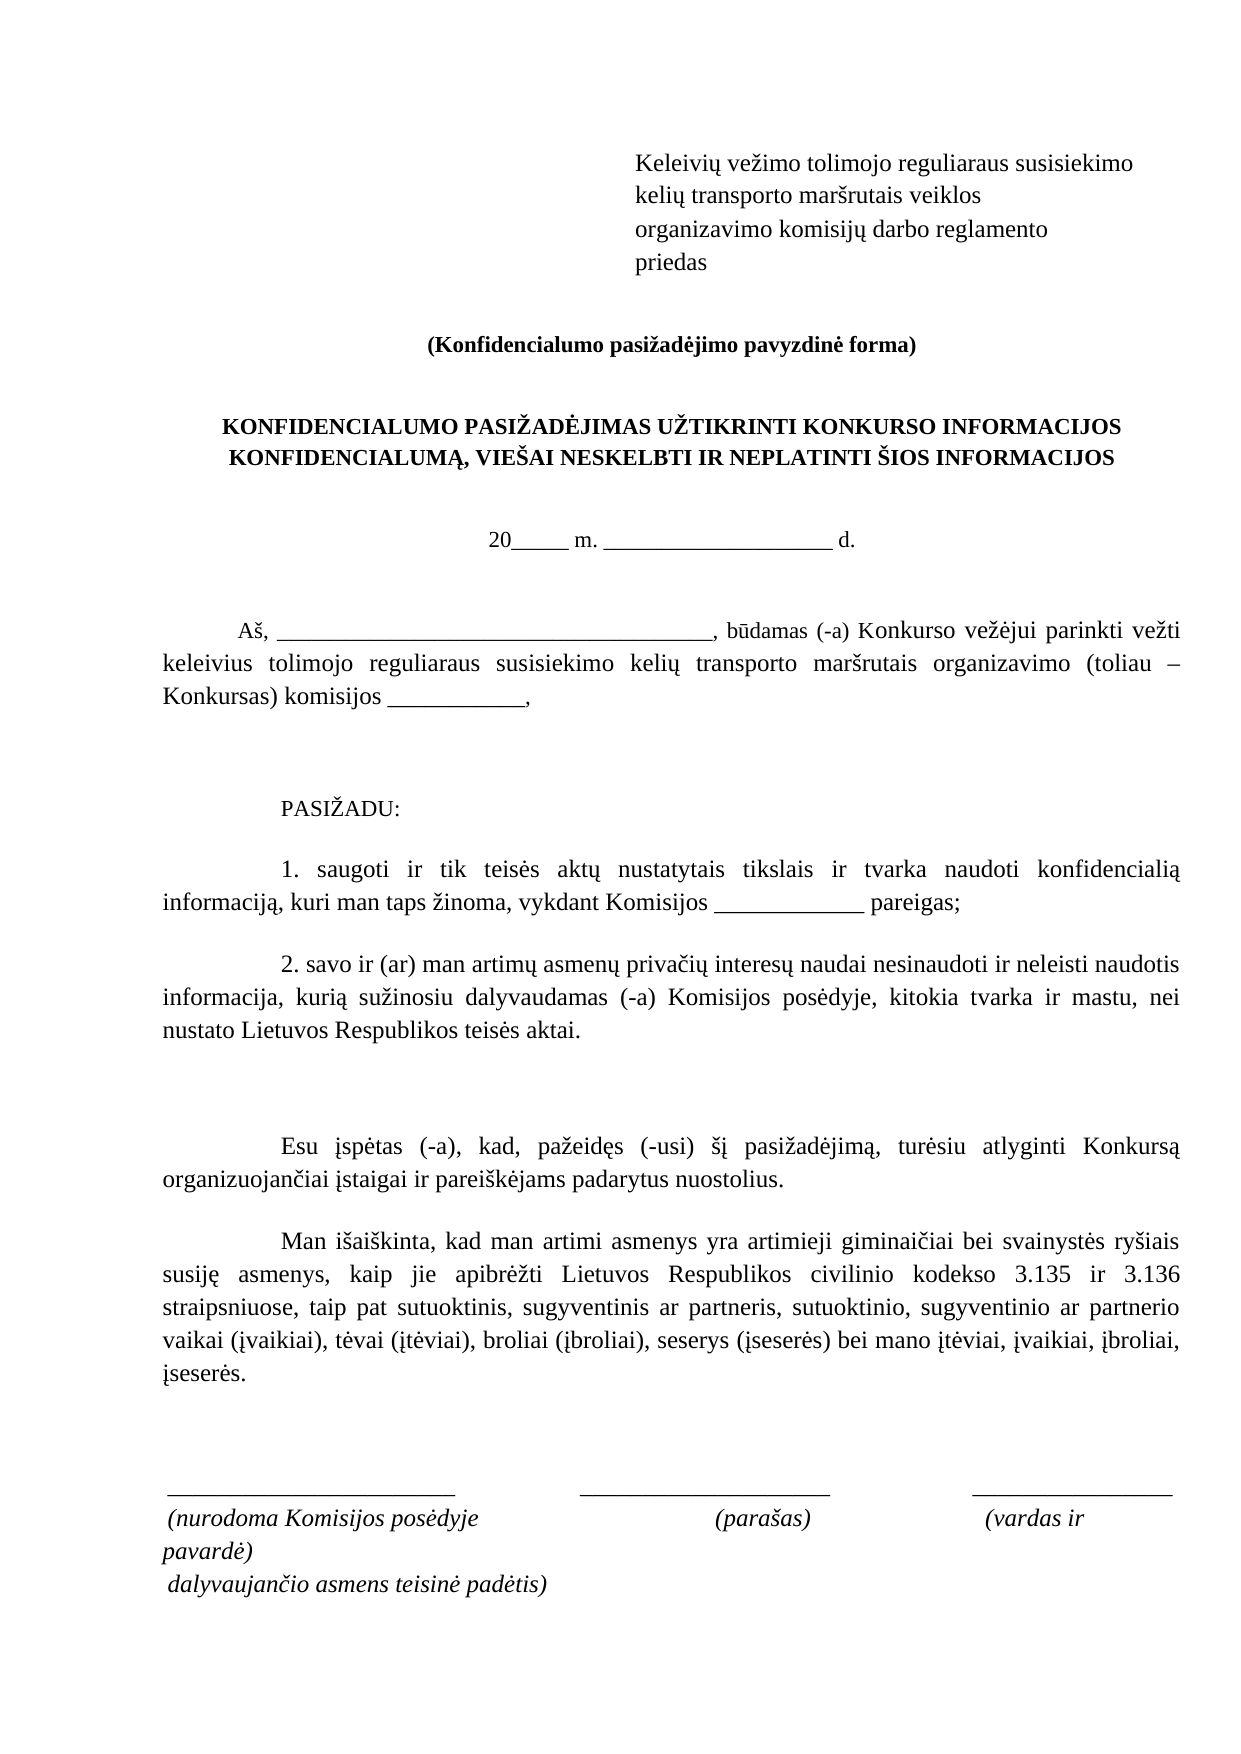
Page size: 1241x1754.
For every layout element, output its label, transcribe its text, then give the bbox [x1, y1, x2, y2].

text 1. saugoti ir tik teisės aktų nustatytais tikslais ir tvarka naudoti konfidencialią informaciją, kuri man taps žinoma, vykdant Komisijos ____________ pareigas; [162, 854, 1181, 916]
text dalyvaujančio asmens teisinė padėtis) [162, 1569, 1181, 1598]
text Man išaiškinta, kad man artimi asmenys yra artimieji giminaičiai bei svainystės ryšiais susiję asmenys, kaip jie apibrėžti Lietuvos Respublikos civilinio kodekso 3.135 ir 3.136 straipsniuose, taip pat sutuoktinis, sugyventinis ar partneris, sutuoktinio, sugyventinio ar partnerio vaikai (įvaikiai), tėvai (įtėviai), broliai (įbroliai), seserys (įseserės) bei mano įtėviai, įvaikiai, įbroliai, įseserės. [162, 1226, 1181, 1387]
text organizavimo komisijų darbo reglamento [635, 214, 1181, 242]
text KONFIDENCIALUMO PASIŽADĖJIMAS UŽTIKRINTI KONKURSO INFORMACIJOS KONFIDENCIALUMĄ, VIEŠAI NESKELBTI IR NEPLATINTI ŠIOS INFORMACIJOS [162, 413, 1181, 470]
text priedas [635, 247, 1181, 275]
text PASIŽADU: [162, 795, 1181, 821]
text Keleivių vežimo tolimojo reguliaraus susisiekimo [635, 148, 1181, 176]
text Esu įspėtas (-a), kad, pažeidęs (-usi) šį pasižadėjimą, turėsiu atlyginti Konkursą organizuojančiai įstaigai ir pareiškėjams padarytus nuostolius. [162, 1131, 1181, 1193]
text kelių transporto maršrutais veiklos [635, 181, 1181, 209]
text Aš, ______________________________________, būdamas (-a) Konkurso vežėjui parinkti vežti keleivius tolimojo reguliaraus susisiekimo kelių transporto maršrutais organizavimo (toliau – Konkursas) komisijos ___________, [162, 615, 1181, 710]
text (Konfidencialumo pasižadėjimo pavyzdinė forma) [162, 331, 1181, 358]
text 20_____ m. ____________________ d. [162, 526, 1181, 552]
text _______________________ ____________________ ________________ [162, 1470, 1181, 1499]
text 2. savo ir (ar) man artimų asmenų privačių interesų naudai nesinaudoti ir neleisti naudotis informacija, kurią sužinosiu dalyvaudamas (-a) Komisijos posėdyje, kitokia tvarka ir mastu, nei nustato Lietuvos Respublikos teisės aktai. [162, 949, 1181, 1043]
text (nurodoma Komisijos posėdyje (parašas) (vardas ir pavardė) [162, 1503, 1181, 1565]
